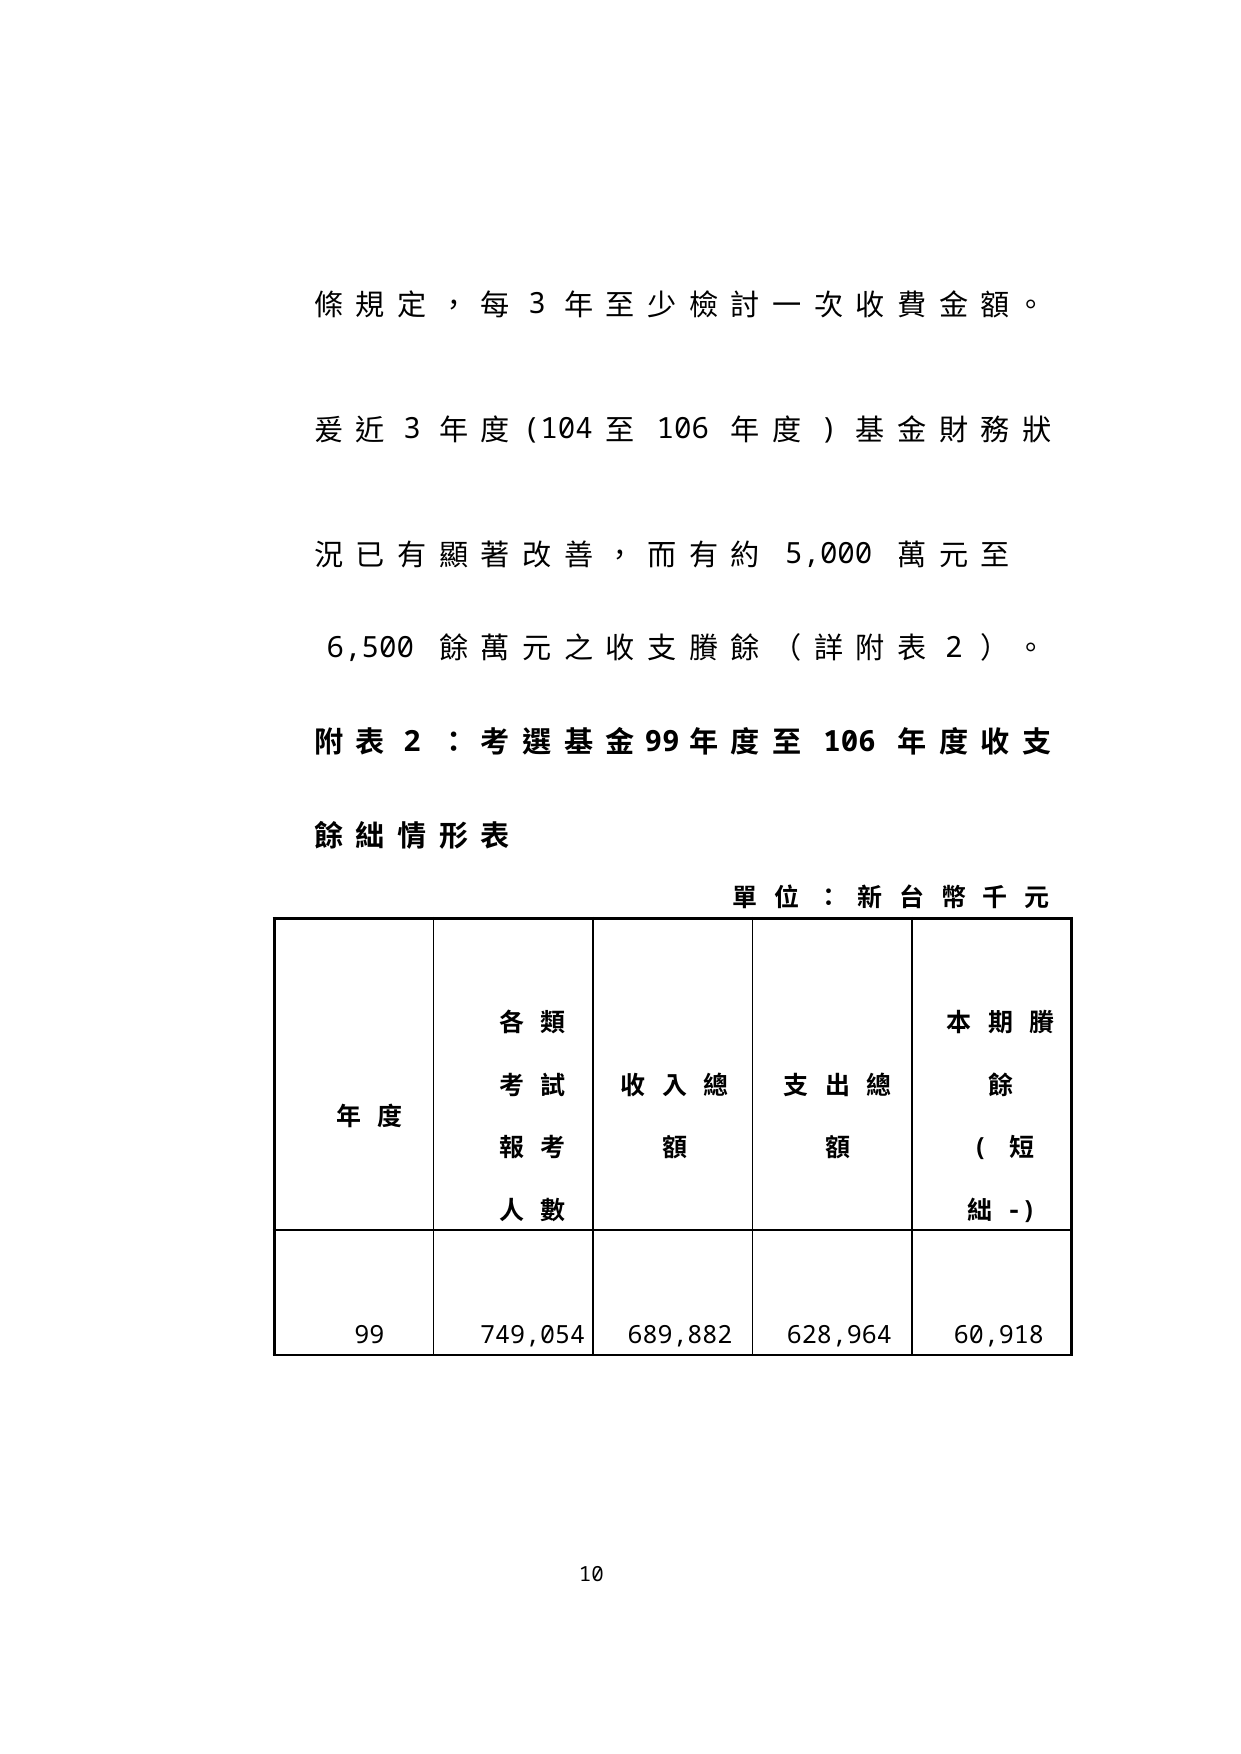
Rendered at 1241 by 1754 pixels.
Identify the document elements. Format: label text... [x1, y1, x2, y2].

text 由於近年來各類考試報考人數呈下降趨勢，該基金之收入隨同減少，致賸餘數逐年下降，99年度尚有6,091萬8千元，至103年度僅682萬2千元，其中102年度更由於報名人數銳減至68萬8,452人(較101年度之79萬4,867人，減少10萬6,415人，減幅13.39%)，致該年度短絀數達5,803萬9千元。為謀增加基金收入，改善財務狀況，考選部於103年2月17日修正公布「公務人員考試規費收費標準」，全面調高各類考試之報名費，並修正第4條規定，每3年至少檢討一次收費金額。爰近3年度(104至106年度)基金財務狀況已有顯著改善，而有約5,000萬元至6,500餘萬元之收支賸餘（詳附表2）。 [271, 229, 1058, 667]
text 附表2：考選基金99年度至106年度收支餘絀情形表 [271, 667, 1058, 854]
table_header 支出總額 [753, 920, 911, 1229]
table_header 各類考試 報考人數 [434, 920, 592, 1229]
table_cell 749,054 [434, 1231, 592, 1354]
table_header 收入總額 [594, 920, 752, 1229]
table_header 年度 [276, 920, 433, 1229]
table_cell 689,882 [594, 1231, 752, 1354]
table_cell 628,964 [753, 1231, 911, 1354]
table_header 本期賸餘 (短絀-) [913, 920, 1070, 1229]
table_cell 99 [276, 1231, 433, 1354]
table_cell 60,918 [913, 1231, 1070, 1354]
text 單位：新台幣千元 [183, 854, 1058, 917]
